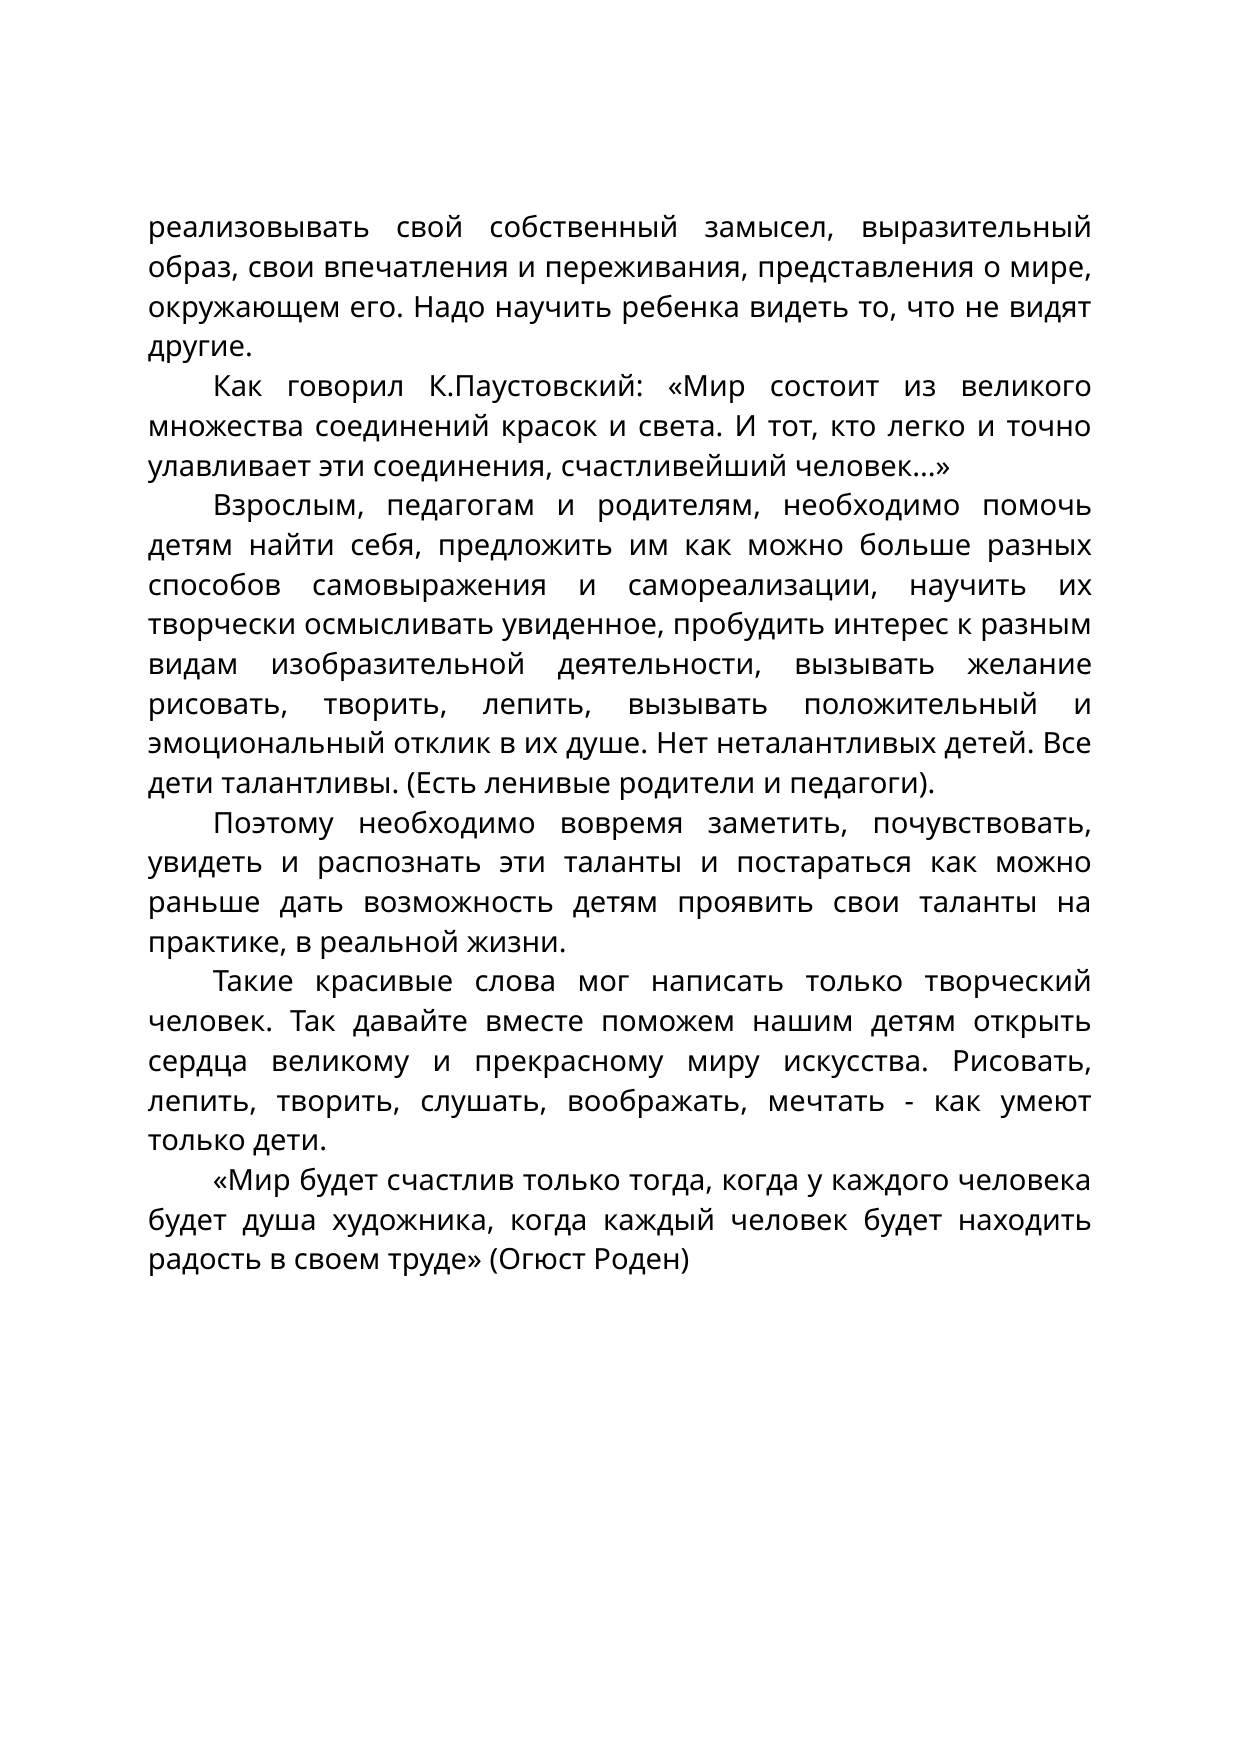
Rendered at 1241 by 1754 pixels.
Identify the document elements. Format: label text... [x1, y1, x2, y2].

text «Мир будет счастлив только тогда, когда у каждого человека будет душа художника, когда каждый человек будет находить радость в своем труде» (Огюст Роден) [148, 1159, 1093, 1278]
text Взрослым, педагогам и родителям, необходимо помочь детям найти себя, предложить им как можно больше разных способов самовыражения и самореализации, научить их творчески осмысливать увиденное, пробудить интерес к разным видам изобразительной деятельности, вызывать желание рисовать, творить, лепить, вызывать положительный и эмоциональный отклик в их душе. Нет неталантливых детей. Все дети талантливы. (Есть ленивые родители и педагоги). [148, 484, 1093, 802]
text реализовывать свой собственный замысел, выразительный образ, свои впечатления и переживания, представления о мире, окружающем его. Надо научить ребенка видеть то, что не видят другие. [148, 207, 1093, 365]
text Поэтому необходимо вовремя заметить, почувствовать, увидеть и распознать эти таланты и постараться как можно раньше дать возможность детям проявить свои таланты на практике, в реальной жизни. [148, 802, 1093, 961]
text Как говорил К.Паустовский: «Мир состоит из великого множества соединений красок и света. И тот, кто легко и точно улавливает эти соединения, счастливейший человек...» [148, 365, 1093, 484]
text Такие красивые слова мог написать только творческий человек. Так давайте вместе поможем нашим детям открыть сердца великому и прекрасному миру искусства. Рисовать, лепить, творить, слушать, воображать, мечтать - как умеют только дети. [148, 961, 1093, 1159]
